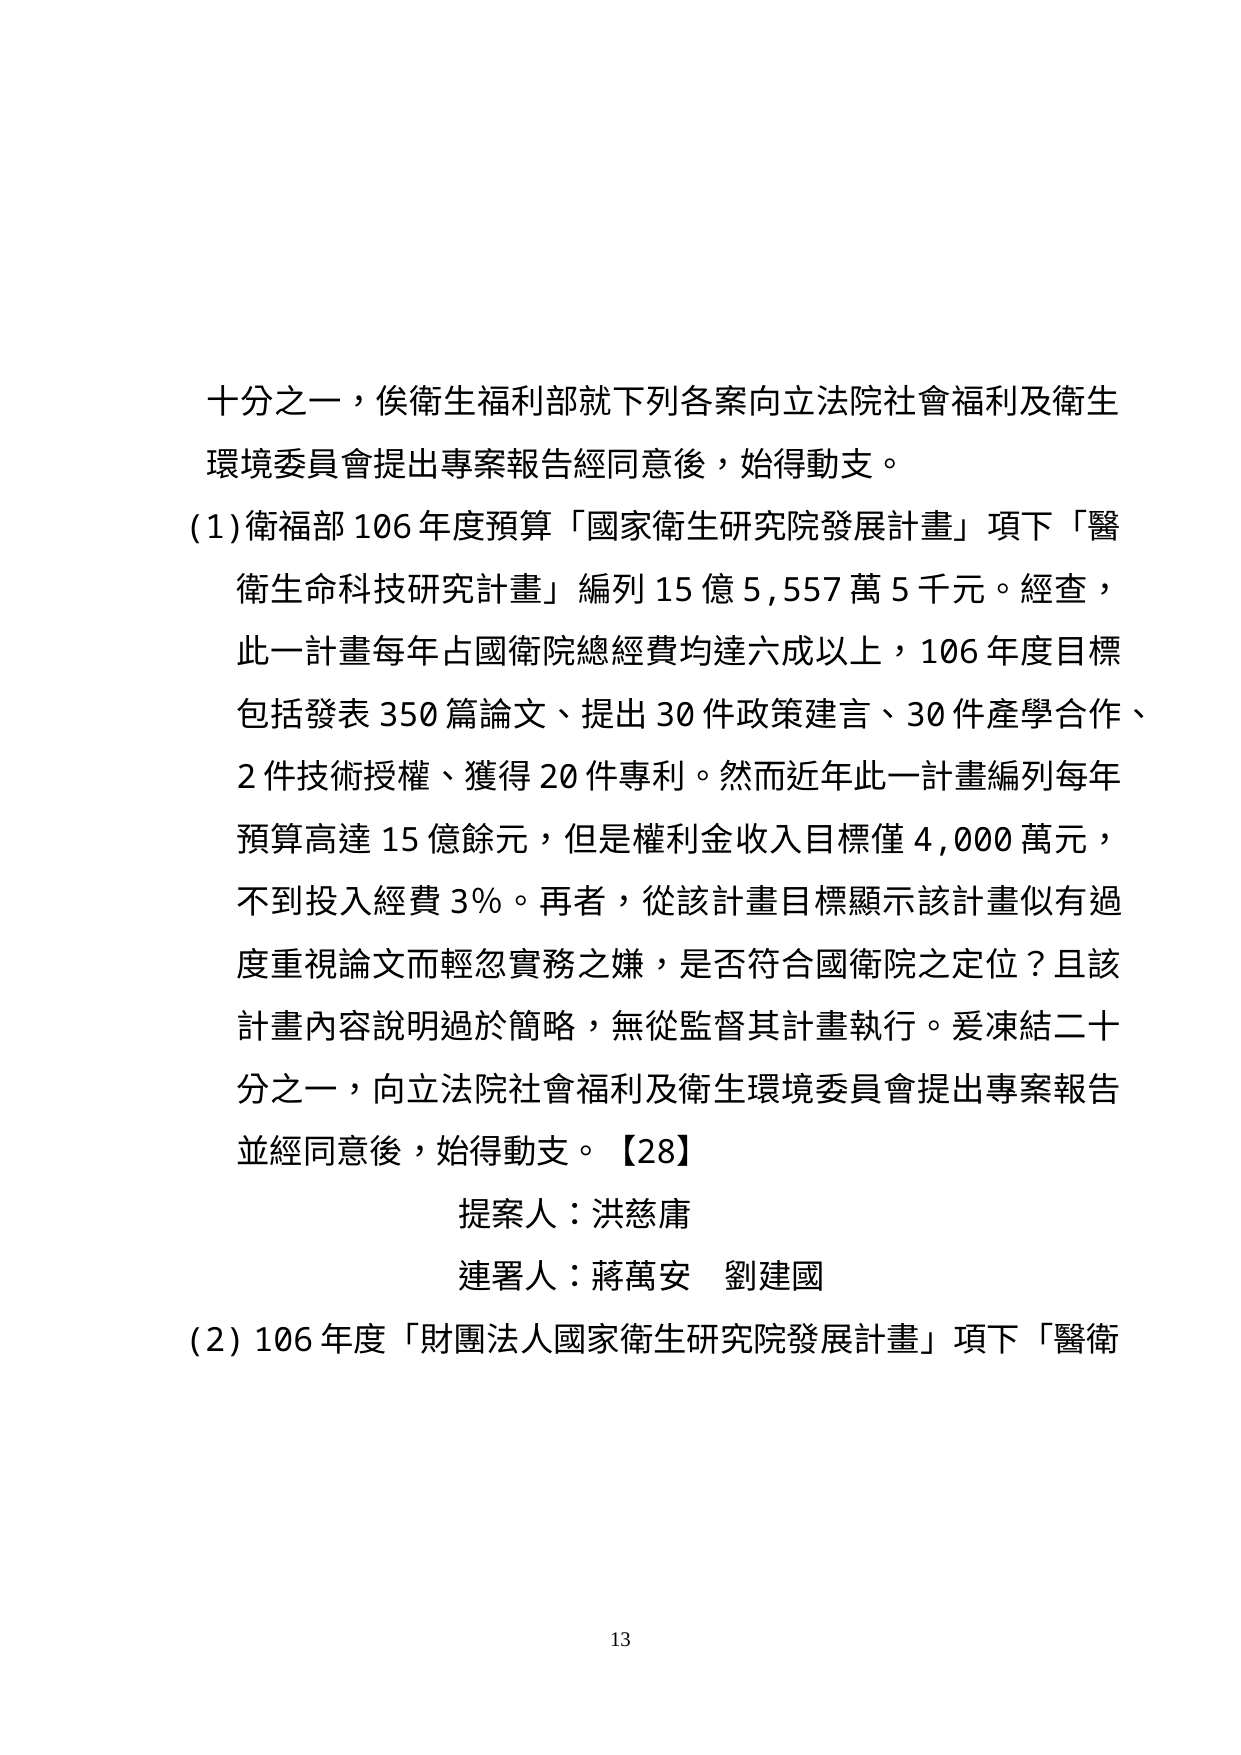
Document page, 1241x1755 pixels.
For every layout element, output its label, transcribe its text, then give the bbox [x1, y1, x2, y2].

text (2) 106年度「財團法人國家衛生研究院發展計畫」項下「醫衛生命科技研究計畫」存在下列問題：該財團法人在「加強醫藥衛生研究、增進國人健康福祉」的設置宗旨下，配合衛生福利部科技發展策略目標，以「醫藥衛生政策建言」、「國內重大疾病防治研究」、「推動醫藥生技產業」、「整合及提升國內醫藥衛生研究」、「建立國內外學術合作」等作為院研究策略，以成為「學術卓越、科技創新、政府智庫」的國際頂尖醫藥衛生研究機構為發展總體目標。惟該計畫為國衛院主要科技計畫，占該院106年度科技計畫總經費24億3,545萬8千元之63.87％。該計畫主要績效指標，包括：發表Top 15％國際期刊論文150篇、養成40組研究團隊、每年培育170名博碩士、辦理300場學術活動、申請專利25件並獲得20件、技術移轉2件並獲得權利金4,000萬元、促成廠商或產業團體投資2件、與國內外學術單位建立學術合作10件等；雖據計畫總目標及說明，該計畫係支持國衛院執行政府所賦予之任務，以及維持全院運作之最重要支柱，惟對照該計畫每年預計投入經費約15億餘元至16億餘元不等之金額，上開績效指標僅預計獲得權利金4,000萬元，與投入經費不成比例（106年度之權利金僅占投入經費之2.57％），該計畫宜提高預期績效目標，俾彰顯其技術研發效益。 [185, 1295, 1122, 1358]
text (1)衛福部106年度預算「國家衛生研究院發展計畫」項下「醫衛生命科技研究計畫」編列15億5,557萬5千元。經查，此一計畫每年占國衛院總經費均達六成以上，106年度目標包括發表350篇論文、提出30件政策建言、30件產學合作、2件技術授權、獲得20件專利。然而近年此一計畫編列每年預算高達15億餘元，但是權利金收入目標僅4,000萬元，不到投入經費3％。再者，從該計畫目標顯示該計畫似有過度重視論文而輕忽實務之嫌，是否符合國衛院之定位？且該計畫內容說明過於簡略，無從監督其計畫執行。爰凍結二十分之一，向立法院社會福利及衛生環境委員會提出專案報告並經同意後，始得動支。【28】 [185, 483, 1122, 1170]
text 提案人：洪慈庸 [118, 1170, 1122, 1233]
text 十分之一，俟衛生福利部就下列各案向立法院社會福利及衛生環境委員會提出專案報告經同意後，始得動支。 [177, 358, 1122, 483]
text 連署人：蔣萬安 劉建國 [118, 1233, 1122, 1295]
